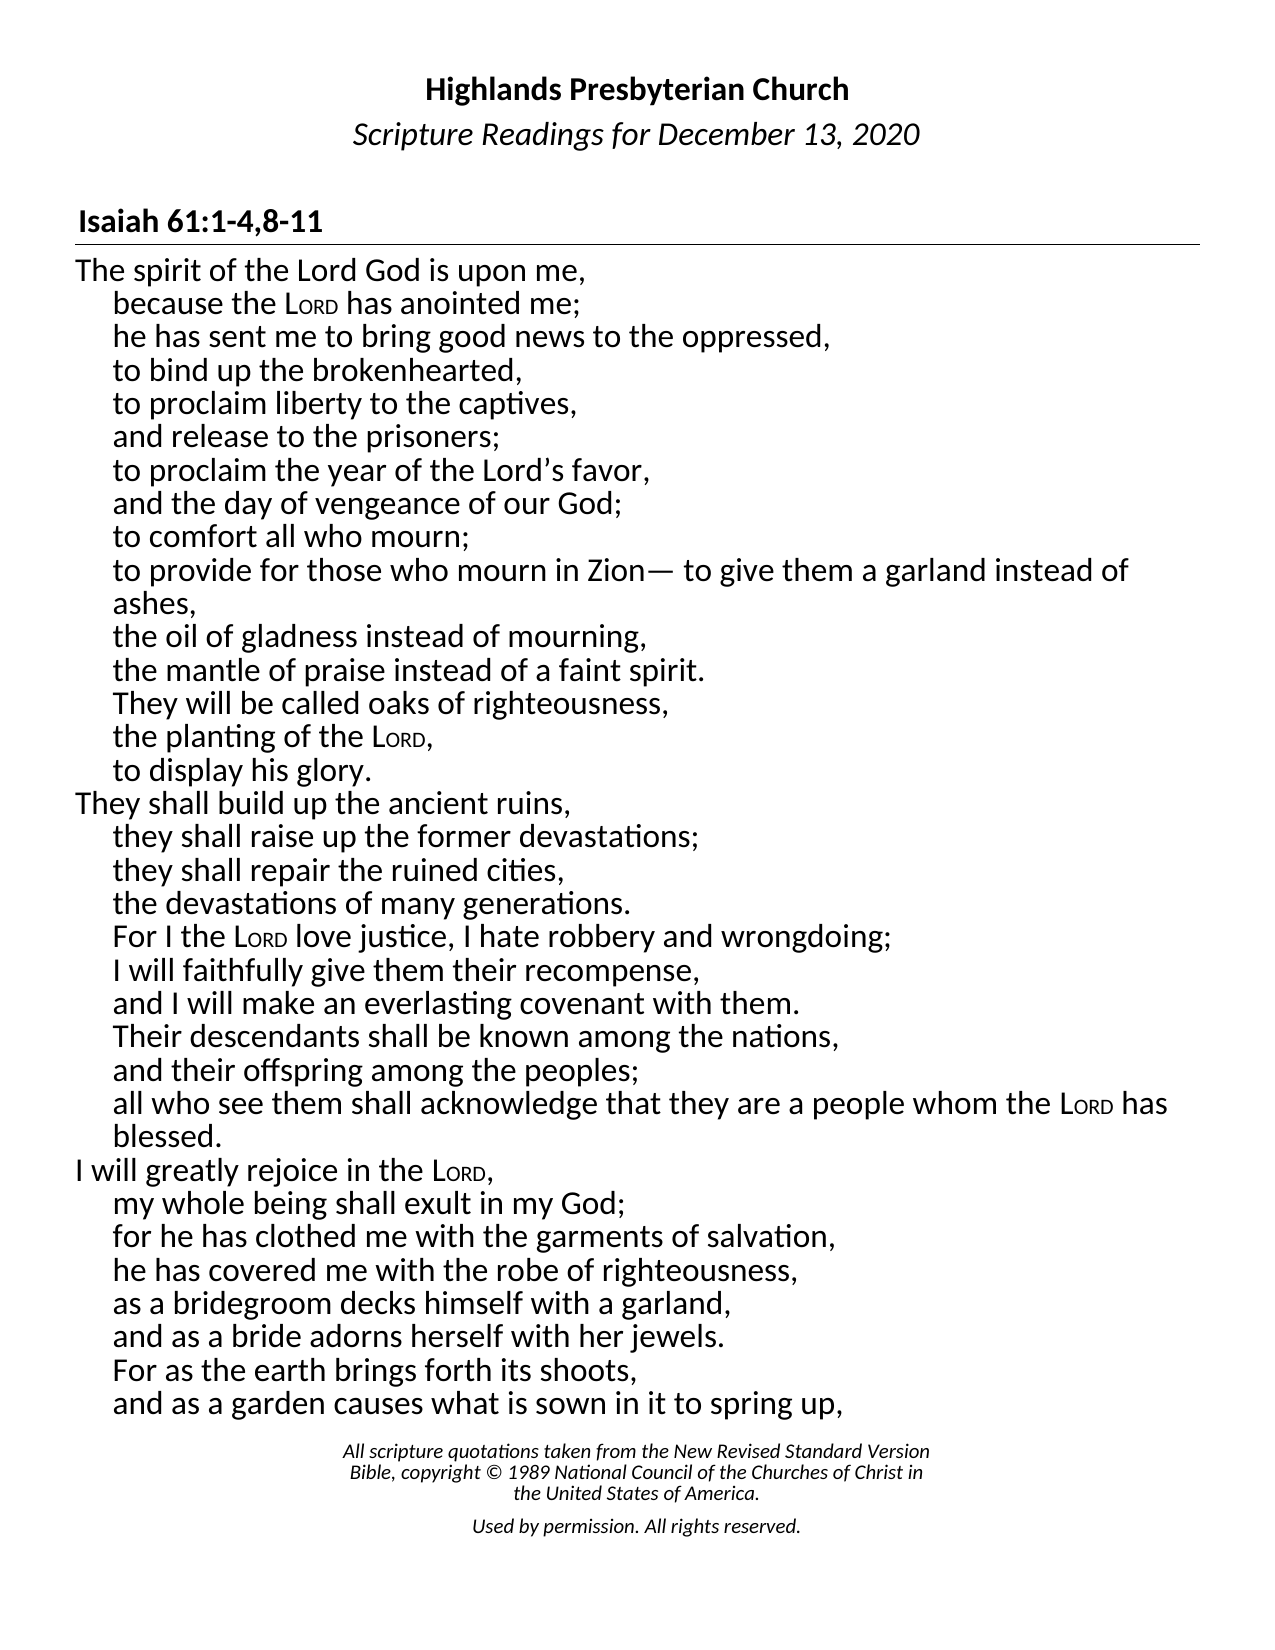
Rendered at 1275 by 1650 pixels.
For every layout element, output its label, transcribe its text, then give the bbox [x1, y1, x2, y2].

title Highlands Presbyterian Church [75, 75, 1200, 108]
text The spirit of the Lord God is upon me, because the Lord has anointed me; he has sent me to bring good news to the oppressed, to bind up the brokenhearted, to proclaim liberty to the captives, and release to the prisoners; to proclaim the year of the Lord’s favor, and the day of vengeance of our God; to comfort all who mourn; to provide for those who mourn in Zion— to give them a garland instead of ashes, the oil of gladness instead of mourning, the mantle of praise instead of a faint spirit. They will be called oaks of righteousness, the planting of the Lord, to display his glory. [75, 256, 1200, 789]
text I will greatly rejoice in the Lord, my whole being shall exult in my God; for he has clothed me with the garments of salvation, he has covered me with the robe of righteousness, as a bridegroom decks himself with a garland, and as a bride adorns herself with her jewels. For as the earth brings forth its shoots, and as a garden causes what is sown in it to spring up, [75, 1156, 1200, 1423]
text They shall build up the ancient ruins, they shall raise up the former devastations; they shall repair the ruined cities, the devastations of many generations. For I the Lord love justice, I hate robbery and wrongdoing; I will faithfully give them their recompense, and I will make an everlasting covenant with them. Their descendants shall be known among the nations, and their offspring among the peoples; all who see them shall acknowledge that they are a people whom the Lord has blessed. [75, 789, 1200, 1156]
subtitle Isaiah 61:1-4,8-11 [75, 204, 1200, 244]
subtitle Scripture Readings for December 13, 2020 [75, 120, 1200, 154]
text All scripture quotations taken from the New Revised Standard Version Bible, copyright © 1989 National Council of the Churches of Christ in the United States of America. [337, 1443, 937, 1506]
text Used by permission. All rights reserved. [337, 1518, 937, 1539]
